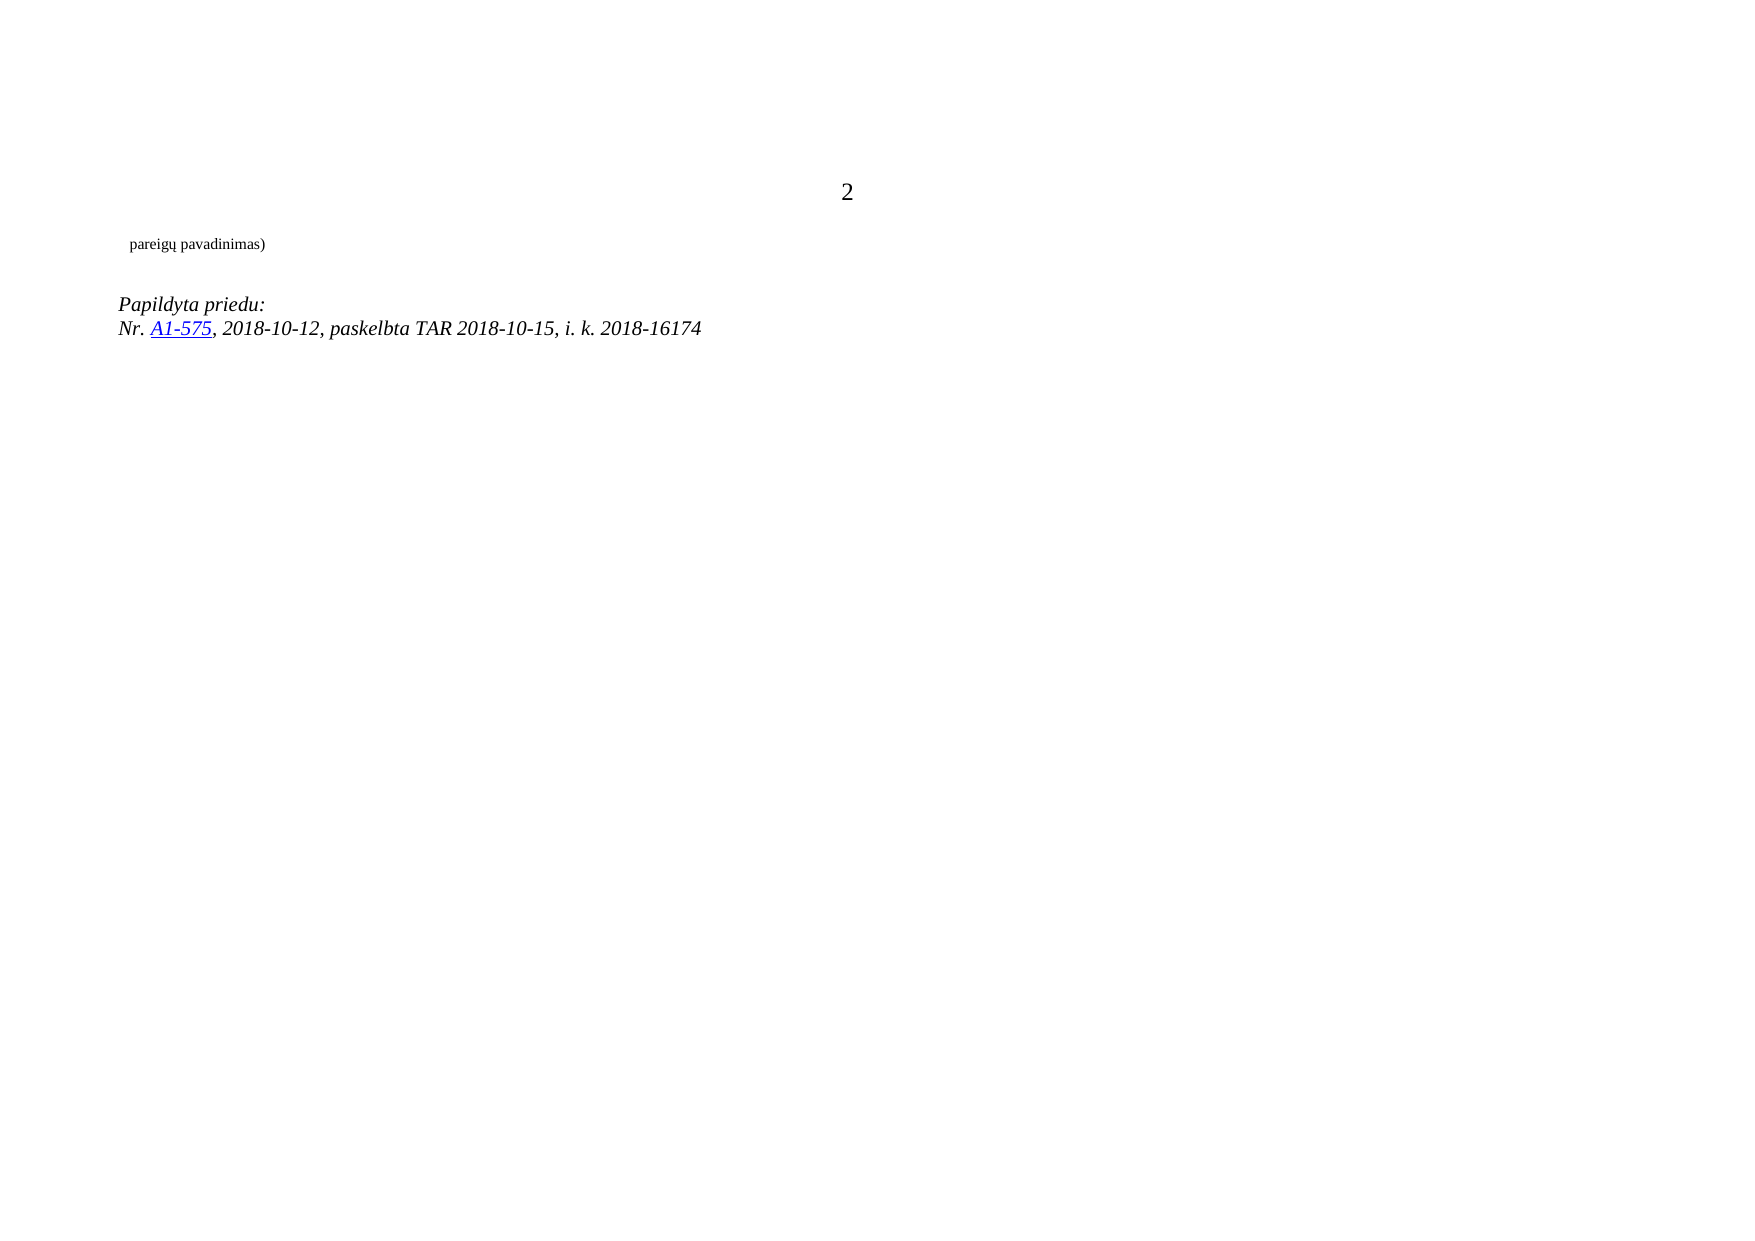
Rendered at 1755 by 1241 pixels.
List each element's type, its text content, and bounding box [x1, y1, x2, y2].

table_cell [572, 234, 956, 263]
text Papildyta priedu: [118, 292, 1577, 316]
table_cell [956, 234, 1546, 263]
table_cell pareigų pavadinimas) [118, 234, 572, 263]
text Nr. A1-575, 2018-10-12, paskelbta TAR 2018-10-15, i. k. 2018-16174 [118, 316, 1577, 340]
